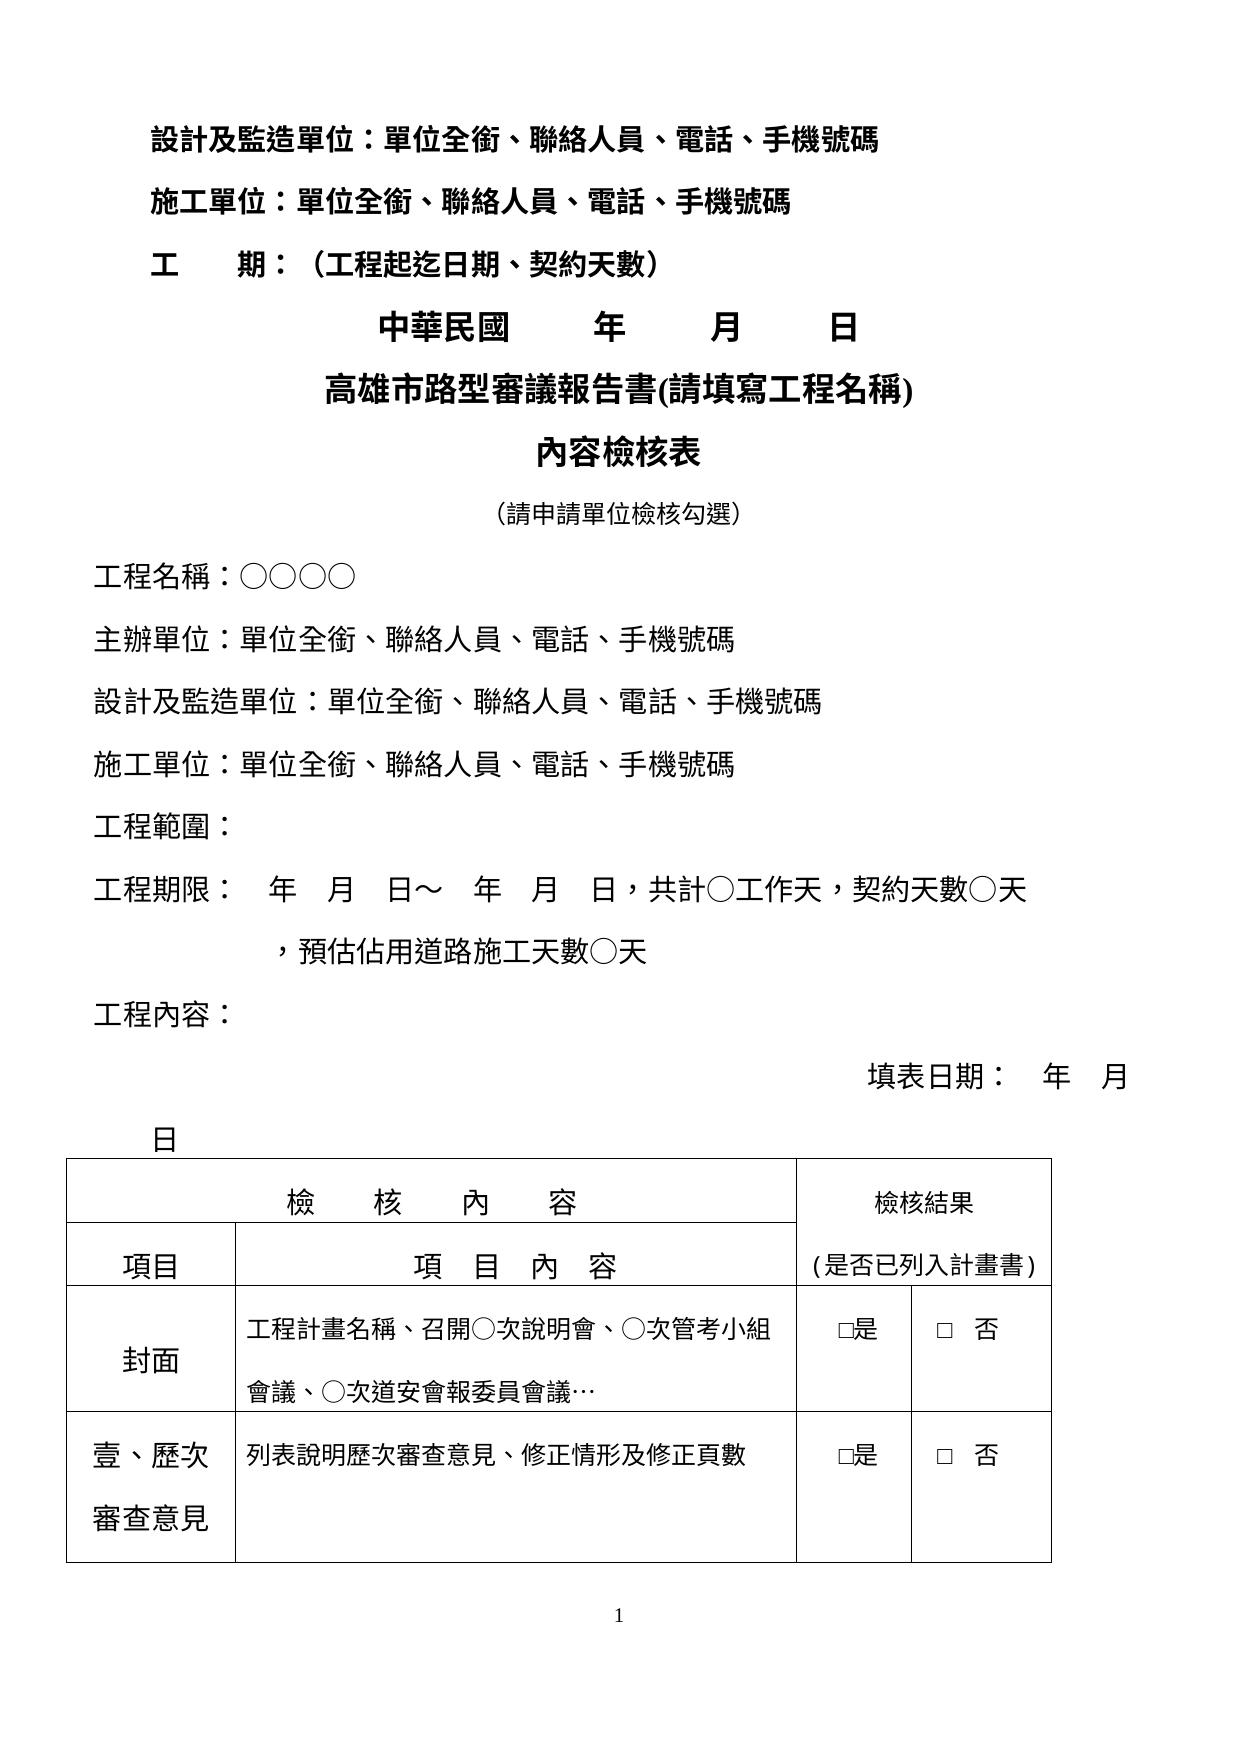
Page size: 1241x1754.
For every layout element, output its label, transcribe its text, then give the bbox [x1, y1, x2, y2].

text 填表日期： 年 月 日 [150, 1033, 1178, 1158]
text 施工單位：單位全銜、聯絡人員、電話、手機號碼 [94, 721, 1178, 783]
table_cell □是 [797, 1286, 911, 1411]
table_cell 壹、歷次審查意見 [67, 1412, 235, 1562]
table_cell 項目 [67, 1223, 235, 1285]
table_cell 封面 [67, 1286, 235, 1411]
text 工程範圍： [94, 783, 1178, 846]
text 主辦單位：單位全銜、聯絡人員、電話、手機號碼 [94, 596, 1087, 658]
table_cell 否 [912, 1412, 1051, 1562]
text 設計及監造單位：單位全銜、聯絡人員、電話、手機號碼 [150, 96, 1087, 158]
text 工程期限： 年 月 日～ 年 月 日，共計○工作天，契約天數○天 [94, 846, 1178, 908]
text 工程名稱：○○○○ [94, 533, 1087, 596]
text 施工單位：單位全銜、聯絡人員、電話、手機號碼 [150, 158, 1087, 221]
table_header 檢核結果 (是否已列入計畫書) [797, 1159, 1051, 1285]
text 設計及監造單位：單位全銜、聯絡人員、電話、手機號碼 [94, 658, 1087, 721]
table_cell 工程計畫名稱、召開○次說明會、○次管考小組會議、○次道安會報委員會議… [236, 1286, 796, 1411]
text ，預估佔用道路施工天數○天 [94, 908, 1178, 971]
text 內容檢核表 [150, 408, 1087, 471]
text （請申請單位檢核勾選） [150, 471, 1087, 533]
text 中華民國 年 月 日 [150, 283, 1087, 346]
table_header 檢 核 內 容 [67, 1159, 796, 1222]
table_cell 列表說明歷次審查意見、修正情形及修正頁數 [236, 1412, 796, 1562]
text 高雄市路型審議報告書(請填寫工程名稱) [150, 346, 1087, 408]
table_cell 否 [912, 1286, 1051, 1411]
text 工 期：（工程起迄日期、契約天數） [150, 221, 1087, 283]
table_cell 項 目 內 容 [236, 1223, 796, 1285]
text 工程內容： [94, 971, 1178, 1033]
table_cell □是 [797, 1412, 911, 1562]
